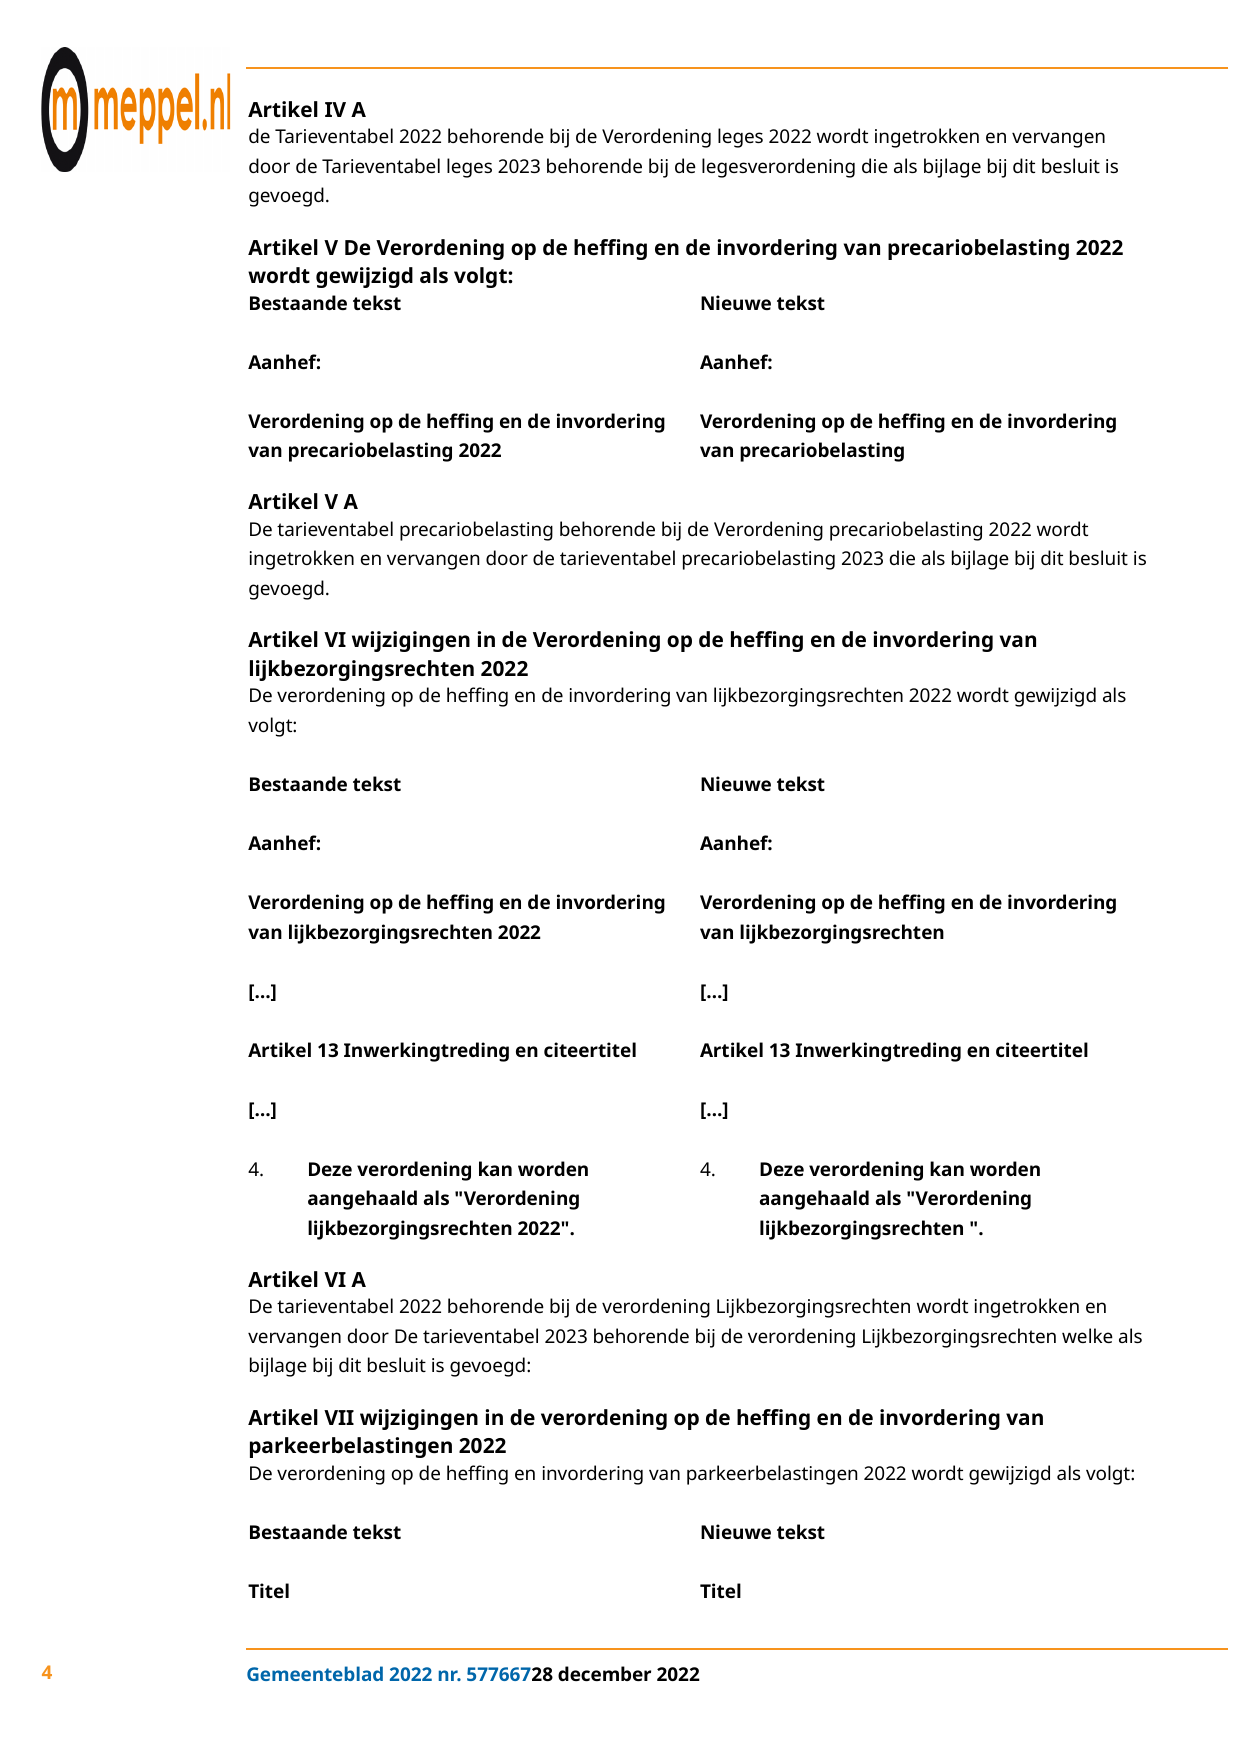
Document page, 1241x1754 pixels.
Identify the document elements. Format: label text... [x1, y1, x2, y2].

text Artikel V A [248, 487, 1152, 516]
picture [41, 47, 231, 172]
table_header Nieuwe tekst Aanhef: Verordening op de heffing en de invordering van precariobelasting [700, 290, 1152, 463]
text Artikel VII wijzigingen in de verordening op de heffing en de invordering van parkeerbelastingen 2022 [248, 1403, 1152, 1460]
text De tarieventabel precariobelasting behorende bij de Verordening precariobelasting 2022 wordt ingetrokken en vervangen door de tarieventabel precariobelasting 2023 die als bijlage bij dit besluit is gevoegd. [248, 516, 1152, 601]
table_header Bestaande tekst Aanhef: Verordening op de heffing en de invordering van lijkbezorgingsrechten 2022 […] Artikel 13 Inwerkingtreding en citeertitel […] Deze verordening kan worden aangehaald als "Verordening lijkbezorgingsrechten 2022". [248, 771, 700, 1241]
table_header Nieuwe tekst Titel [700, 1519, 1152, 1604]
text Artikel VI wijzigingen in de Verordening op de heffing en de invordering van lijkbezorgingsrechten 2022 [248, 626, 1152, 682]
text de Tarieventabel 2022 behorende bij de Verordening leges 2022 wordt ingetrokken en vervangen door de Tarieventabel leges 2023 behorende bij de legesverordening die als bijlage bij dit besluit is gevoegd. [248, 123, 1152, 208]
text Artikel VI A [248, 1265, 1152, 1293]
text Artikel V De Verordening op de heffing en de invordering van precariobelasting 2022 wordt gewijzigd als volgt: [248, 233, 1152, 290]
text De verordening op de heffing en de invordering van lijkbezorgingsrechten 2022 wordt gewijzigd als volgt: [248, 682, 1152, 738]
table_header Bestaande tekst Aanhef: Verordening op de heffing en de invordering van precariobelasting 2022 [248, 290, 700, 463]
text De tarieventabel 2022 behorende bij de verordening Lijkbezorgingsrechten wordt ingetrokken en vervangen door De tarieventabel 2023 behorende bij de verordening Lijkbezorgingsrechten welke als bijlage bij dit besluit is gevoegd: [248, 1293, 1152, 1378]
table_header Bestaande tekst Titel [248, 1519, 700, 1604]
table_header Nieuwe tekst Aanhef: Verordening op de heffing en de invordering van lijkbezorgingsrechten […] Artikel 13 Inwerkingtreding en citeertitel […] Deze verordening kan worden aangehaald als "Verordening lijkbezorgingsrechten ". [700, 771, 1152, 1241]
text De verordening op de heffing en invordering van parkeerbelastingen 2022 wordt gewijzigd als volgt: [248, 1460, 1152, 1485]
text Artikel IV A [248, 95, 1152, 123]
